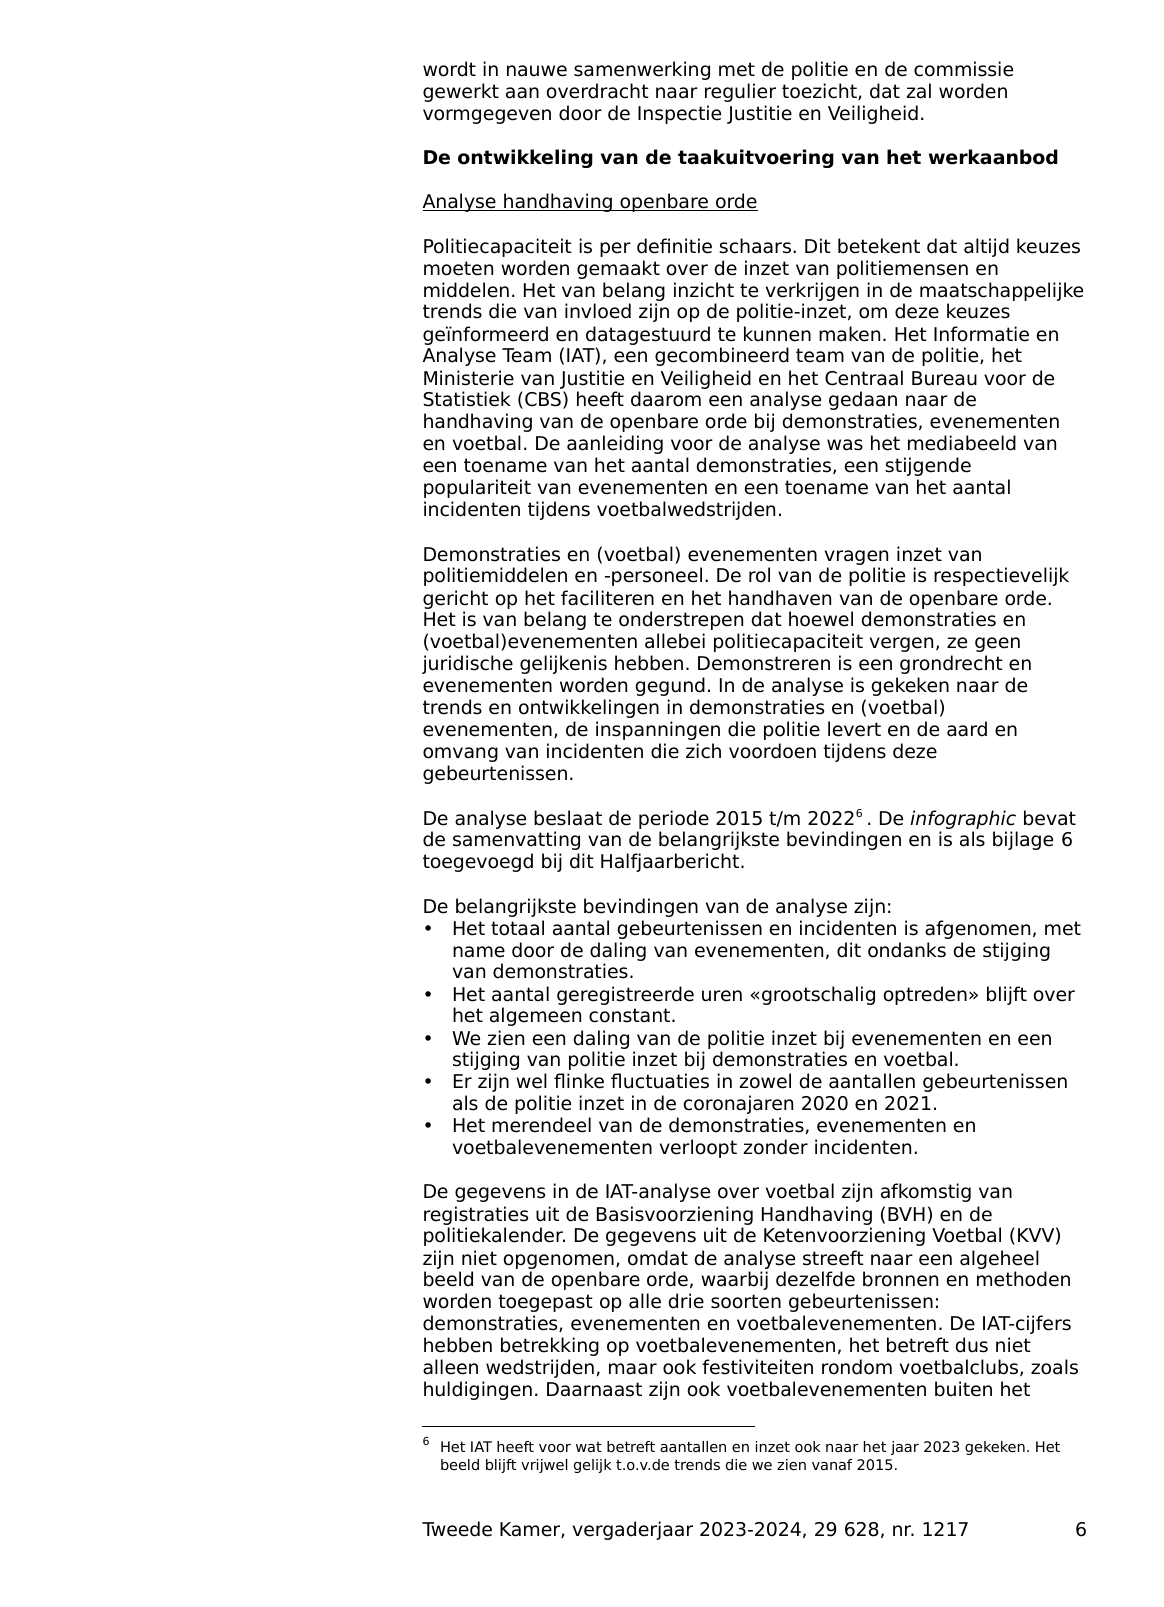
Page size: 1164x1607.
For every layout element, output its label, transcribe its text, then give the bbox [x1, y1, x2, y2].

text De belangrijkste bevindingen van de analyse zijn: [422, 896, 1087, 917]
text • Het merendeel van de demonstraties, evenementen en voetbalevenementen verloopt zonder incidenten. [422, 1115, 1087, 1159]
text De analyse beslaat de periode 2015 t/m 2022. De infographic bevat de samenvatting van de belangrijkste bevindingen en is als bijlage 6 toegevoegd bij dit Halfjaarbericht. [422, 807, 1087, 873]
text Het IAT heeft voor wat betreft aantallen en inzet ook naar het jaar 2023 gekeken. Het beeld blijft vrijwel gelijk t.o.v.de trends die we zien vanaf 2015. [422, 1435, 1087, 1474]
text wordt in nauwe samenwerking met de politie en de commissie gewerkt aan overdracht naar regulier toezicht, dat zal worden vormgegeven door de Inspectie Justitie en Veiligheid. [422, 59, 1087, 125]
subtitle De ontwikkeling van de taakuitvoering van het werkaanbod [422, 147, 1087, 169]
text De gegevens in de IAT-analyse over voetbal zijn afkomstig van registraties uit de Basisvoorziening Handhaving (BVH) en de politiekalender. De gegevens uit de Ketenvoorziening Voetbal (KVV) zijn niet opgenomen, omdat de analyse streeft naar een algeheel beeld van de openbare orde, waarbij dezelfde bronnen en methoden worden toegepast op alle drie soorten gebeurtenissen: demonstraties, evenementen en voetbalevenementen. De IAT-cijfers hebben betrekking op voetbalevenementen, het betreft dus niet alleen wedstrijden, maar ook festiviteiten rondom voetbalclubs, zoals huldigingen. Daarnaast zijn ook voetbalevenementen buiten het [422, 1181, 1087, 1401]
text • Het totaal aantal gebeurtenissen en incidenten is afgenomen, met name door de daling van evenementen, dit ondanks de stijging van demonstraties. [422, 917, 1087, 983]
text • Er zijn wel flinke fluctuaties in zowel de aantallen gebeurtenissen als de politie inzet in de coronajaren 2020 en 2021. [422, 1071, 1087, 1115]
text • Het aantal geregistreerde uren «grootschalig optreden» blijft over het algemeen constant. [422, 983, 1087, 1027]
text Politiecapaciteit is per definitie schaars. Dit betekent dat altijd keuzes moeten worden gemaakt over de inzet van politiemensen en middelen. Het van belang inzicht te verkrijgen in de maatschappelijke trends die van invloed zijn op de politie-inzet, om deze keuzes geïnformeerd en datagestuurd te kunnen maken. Het Informatie en Analyse Team (IAT), een gecombineerd team van de politie, het Ministerie van Justitie en Veiligheid en het Centraal Bureau voor de Statistiek (CBS) heeft daarom een analyse gedaan naar de handhaving van de openbare orde bij demonstraties, evenementen en voetbal. De aanleiding voor de analyse was het mediabeeld van een toename van het aantal demonstraties, een stijgende populariteit van evenementen en een toename van het aantal incidenten tijdens voetbalwedstrijden. [422, 236, 1087, 521]
text • We zien een daling van de politie inzet bij evenementen en een stijging van politie inzet bij demonstraties en voetbal. [422, 1027, 1087, 1071]
subtitle Analyse handhaving openbare orde [422, 191, 1087, 213]
text Demonstraties en (voetbal) evenementen vragen inzet van politiemiddelen en -personeel. De rol van de politie is respectievelijk gericht op het faciliteren en het handhaven van de openbare orde. Het is van belang te onderstrepen dat hoewel demonstraties en (voetbal)evenementen allebei politiecapaciteit vergen, ze geen juridische gelijkenis hebben. Demonstreren is een grondrecht en evenementen worden gegund. In de analyse is gekeken naar de trends en ontwikkelingen in demonstraties en (voetbal) evenementen, de inspanningen die politie levert en de aard en omvang van incidenten die zich voordoen tijdens deze gebeurtenissen. [422, 543, 1087, 785]
